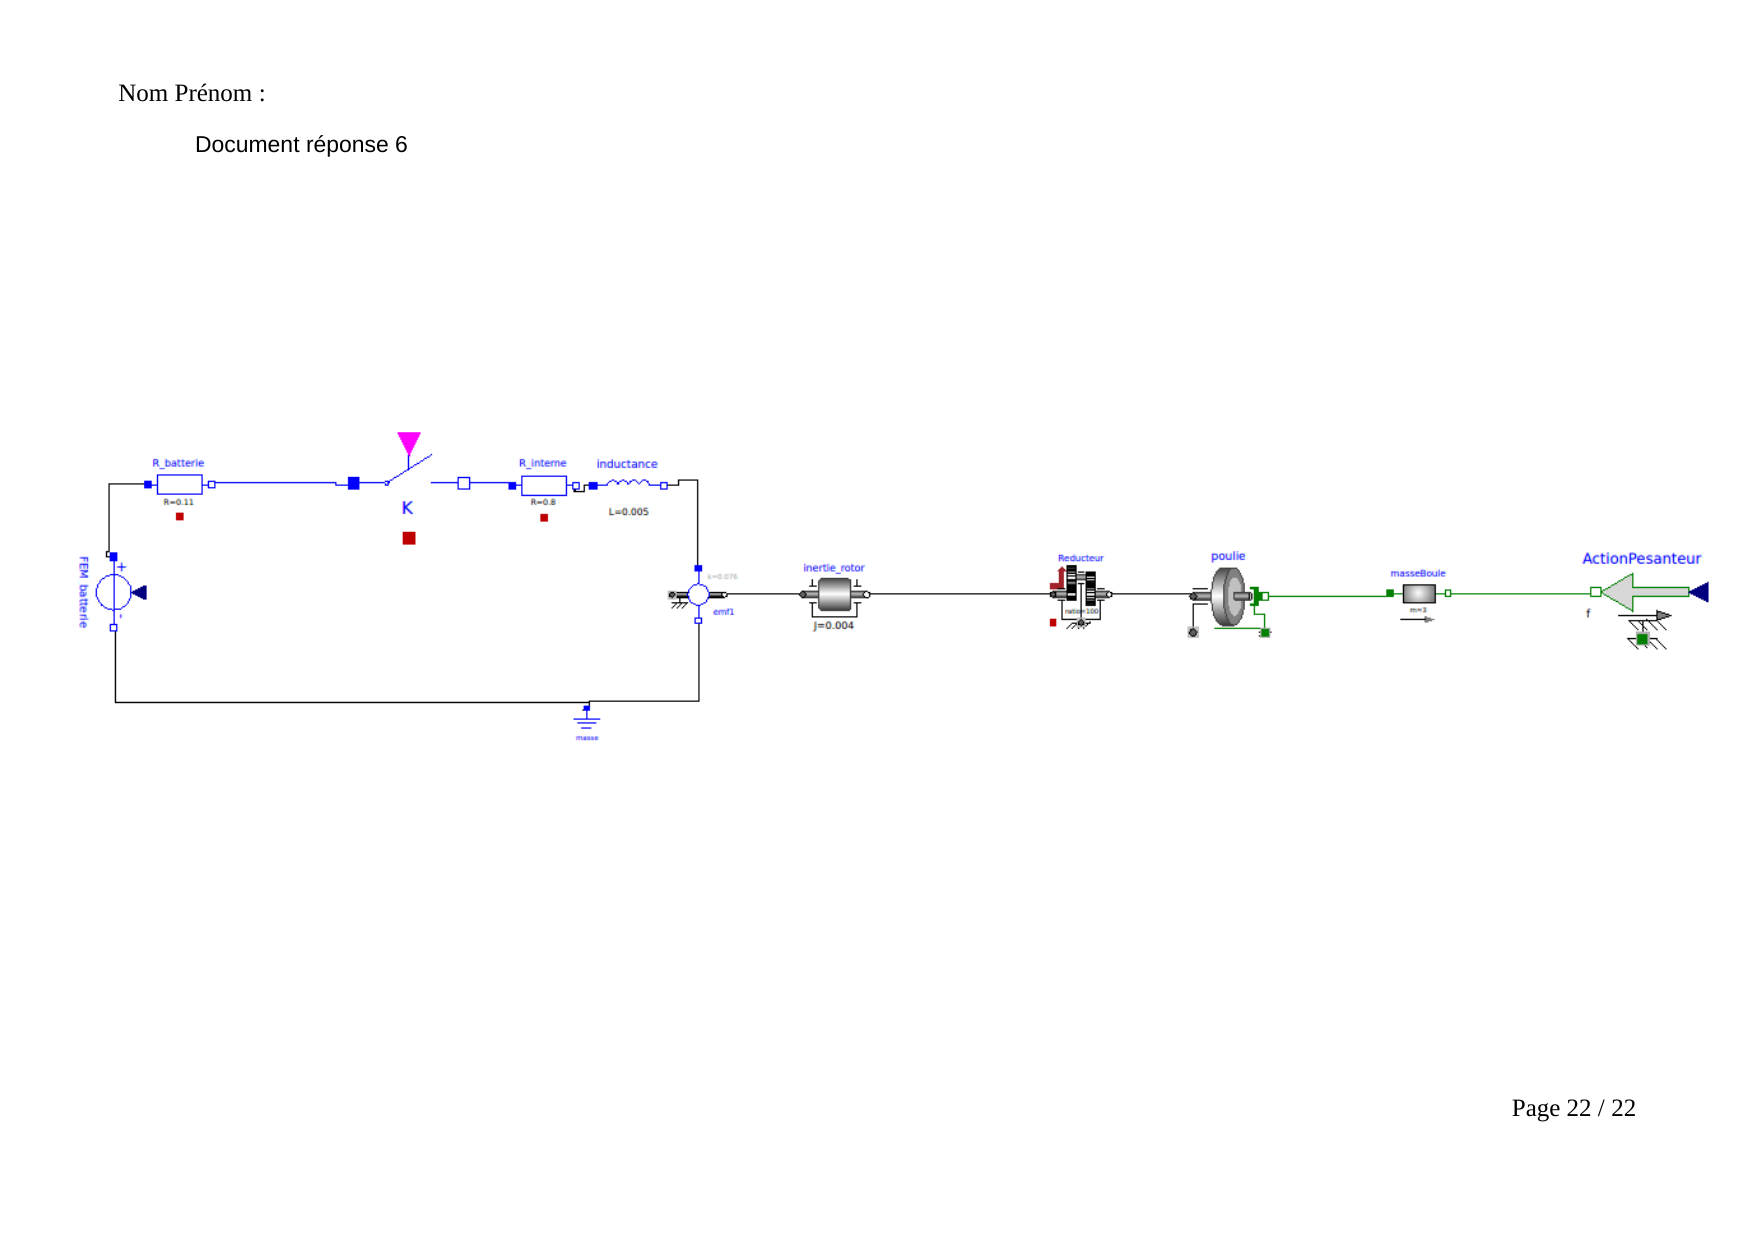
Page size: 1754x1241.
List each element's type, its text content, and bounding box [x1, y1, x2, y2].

text Document réponse 6 [195, 131, 1636, 157]
picture [78, 408, 1723, 771]
